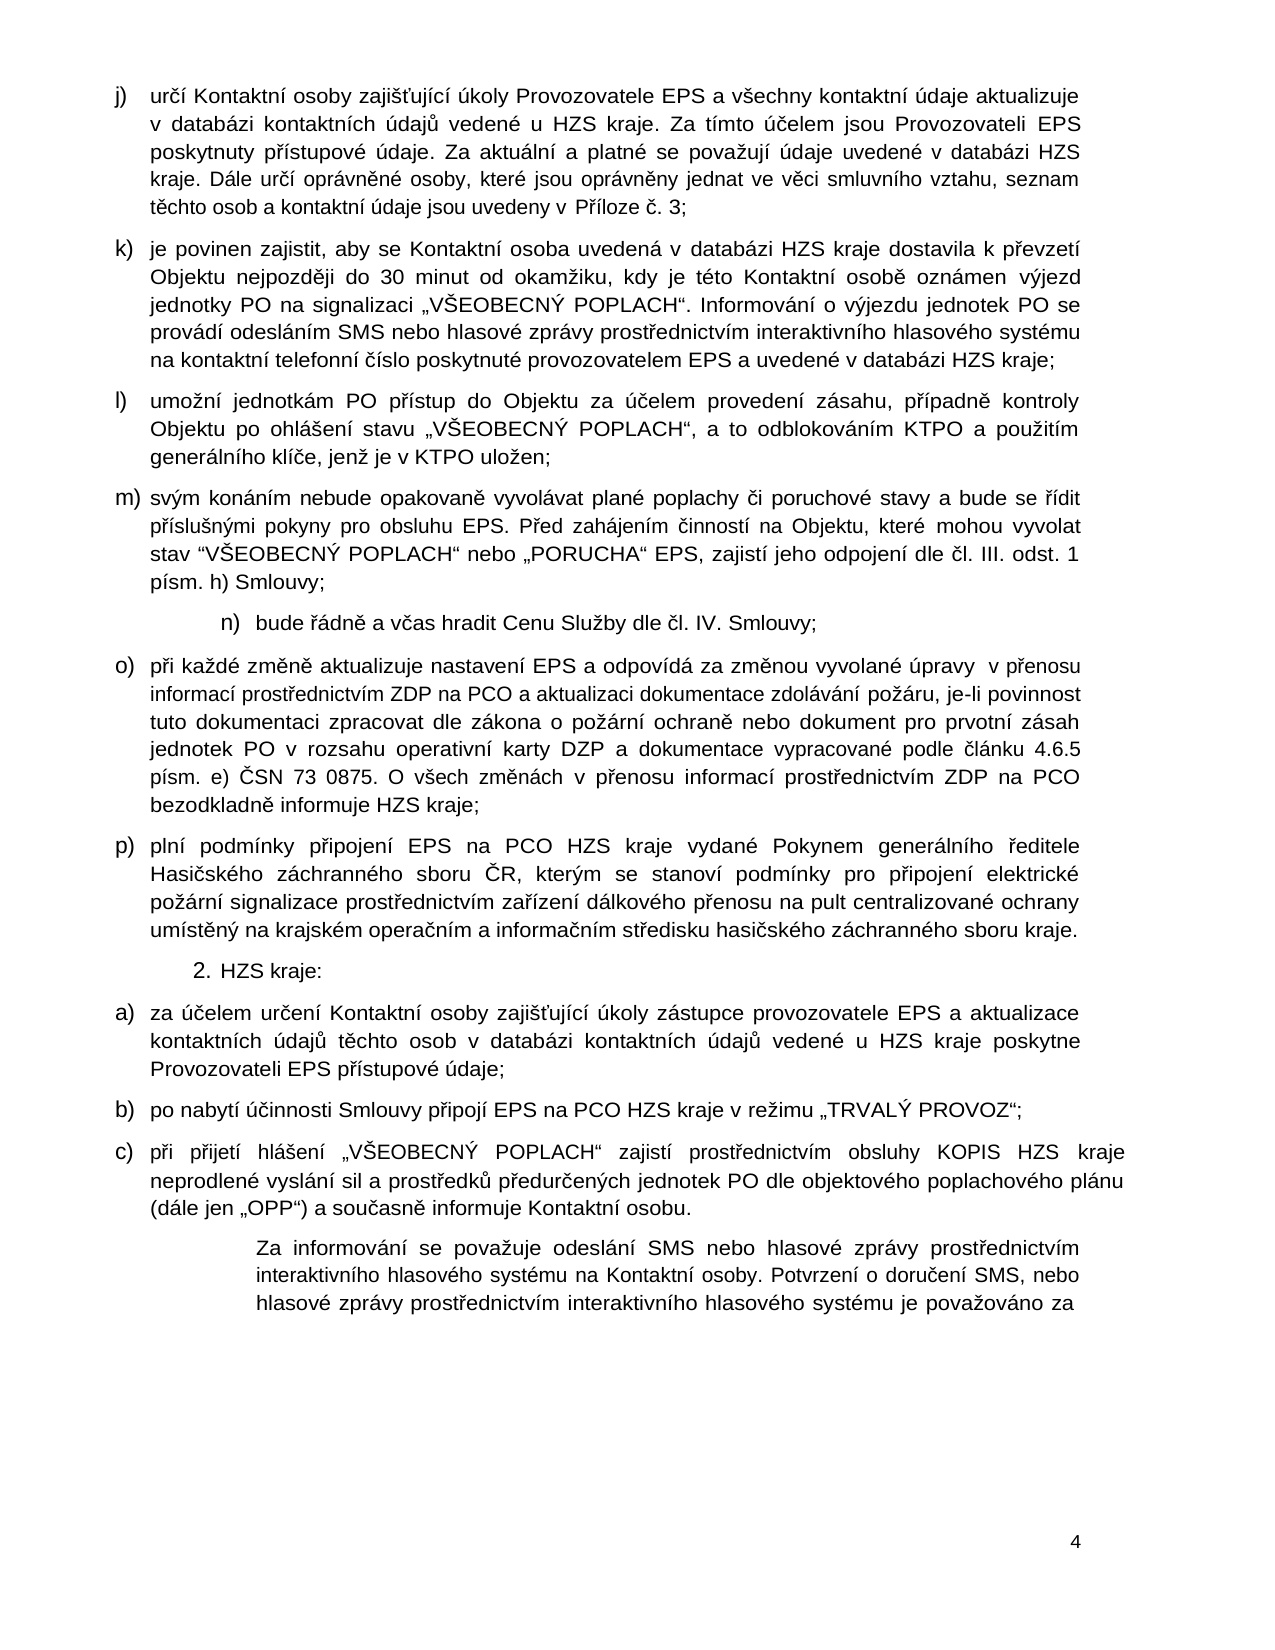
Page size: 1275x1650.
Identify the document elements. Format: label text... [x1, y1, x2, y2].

list plní podmínky připojení EPS na PCO HZS kraje vydané Pokynem generálního ředitele Hasičského záchranného sboru ČR, kterým se stanoví podmínky pro připojení elektrické požární signalizace prostřednictvím zařízení dálkového přenosu na pult centralizované ochrany umístěný na krajském operačním a informačním středisku hasičského záchranného sboru kraje. [115, 832, 1081, 941]
list při přijetí hlášení „VŠEOBECNÝ POPLACH“ zajistí prostřednictvím obsluhy KOPIS HZS kraje neprodlené vyslání sil a prostředků předurčených jednotek PO dle objektového poplachového plánu (dále jen „OPP“) a současně informuje Kontaktní osobu. [115, 1138, 1125, 1220]
list při každé změně aktualizuje nastavení EPS a odpovídá za změnou vyvolané úpravy v přenosu informací prostřednictvím ZDP na PCO a aktualizaci dokumentace zdolávání požáru, je-li povinnost tuto dokumentaci zpracovat dle zákona o požární ochraně nebo dokument pro prvotní zásah jednotek PO v rozsahu operativní karty DZP a dokumentace vypracované podle článku 4.6.5 písm. e) ČSN 73 0875. O všech změnách v přenosu informací prostřednictvím ZDP na PCO bezodkladně informuje HZS kraje; [115, 652, 1081, 817]
list umožní jednotkám PO přístup do Objektu za účelem provedení zásahu, případně kontroly Objektu po ohlášení stavu „VŠEOBECNÝ POPLACH“, a to odblokováním KTPO a použitím generálního klíče, jenž je v KTPO uložen; [115, 387, 1081, 469]
list svým konáním nebude opakovaně vyvolávat plané poplachy či poruchové stavy a bude se řídit příslušnými pokyny pro obsluhu EPS. Před zahájením činností na Objektu, které mohou vyvolat stav “VŠEOBECNÝ POPLACH“ nebo „PORUCHA“ EPS, zajistí jeho odpojení dle čl. III. odst. 1 písm. h) Smlouvy; [115, 484, 1081, 594]
list HZS kraje: [193, 957, 1125, 983]
list po nabytí účinnosti Smlouvy připojí EPS na PCO HZS kraje v režimu „TRVALÝ PROVOZ“; [115, 1096, 1080, 1122]
list bude řádně a včas hradit Cenu Služby dle čl. IV. Smlouvy; [220, 609, 1125, 636]
list je povinen zajistit, aby se Kontaktní osoba uvedená v databázi HZS kraje dostavila k převzetí Objektu nejpozději do 30 minut od okamžiku, kdy je této Kontaktní osobě oznámen výjezd jednotky PO na signalizaci „VŠEOBECNÝ POPLACH“. Informování o výjezdu jednotek PO se provádí odesláním SMS nebo hlasové zprávy prostřednictvím interaktivního hlasového systému na kontaktní telefonní číslo poskytnuté provozovatelem EPS a uvedené v databázi HZS kraje; [115, 234, 1081, 372]
text Za informování se považuje odeslání SMS nebo hlasové zprávy prostřednictvím interaktivního hlasového systému na Kontaktní osoby. Potvrzení o doručení SMS, nebo hlasové zprávy prostřednictvím interaktivního hlasového systému je považováno za [256, 1236, 1081, 1315]
list za účelem určení Kontaktní osoby zajišťující úkoly zástupce provozovatele EPS a aktualizace kontaktních údajů těchto osob v databázi kontaktních údajů vedené u HZS kraje poskytne Provozovateli EPS přístupové údaje; [115, 999, 1081, 1081]
list určí Kontaktní osoby zajišťující úkoly Provozovatele EPS a všechny kontaktní údaje aktualizuje v databázi kontaktních údajů vedené u HZS kraje. Za tímto účelem jsou Provozovateli EPS poskytnuty přístupové údaje. Za aktuální a platné se považují údaje uvedené v databázi HZS kraje. Dále určí oprávněné osoby, které jsou oprávněny jednat ve věci smluvního vztahu, seznam těchto osob a kontaktní údaje jsou uvedeny v Příloze č. 3; [115, 82, 1081, 219]
